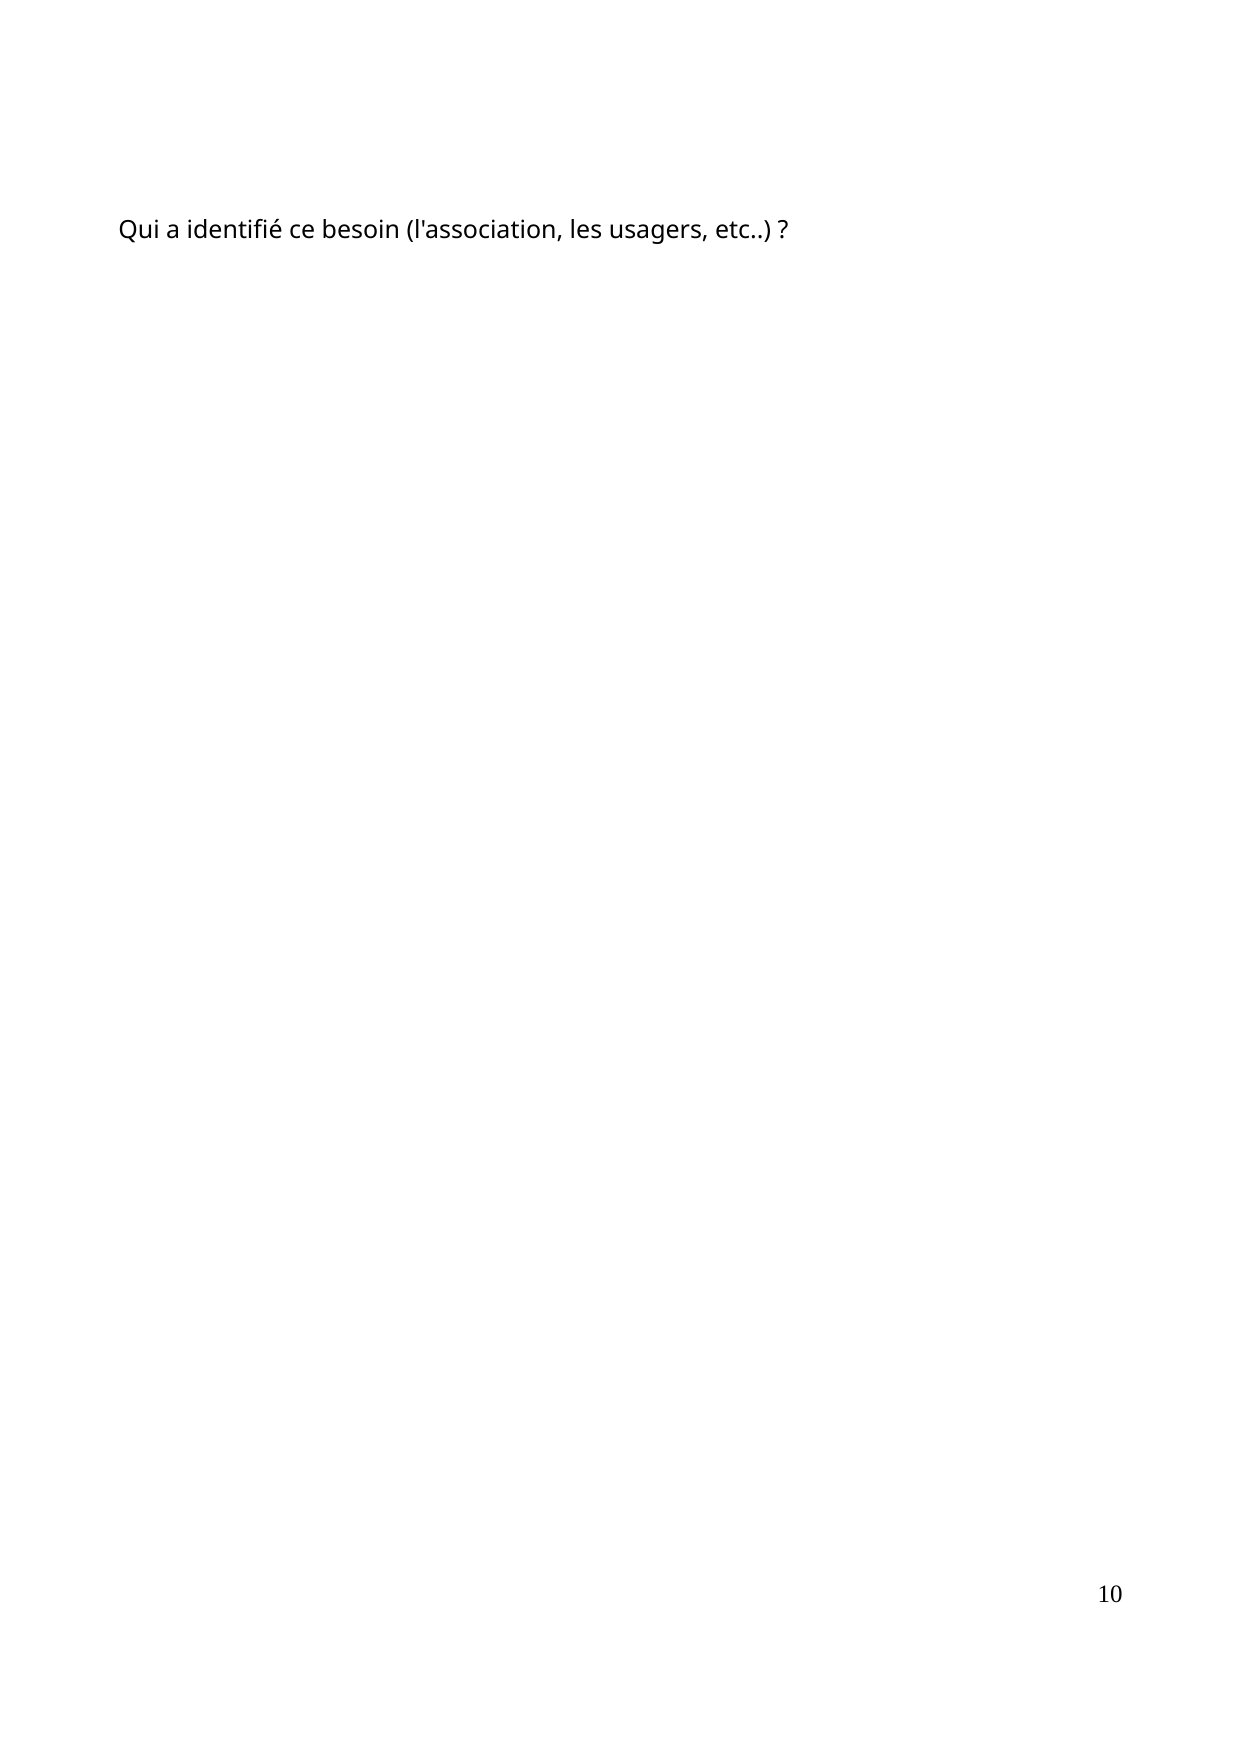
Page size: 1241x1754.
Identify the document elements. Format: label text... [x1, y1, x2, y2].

text Qui a identifié ce besoin (l'association, les usagers, etc..) ? [118, 211, 1122, 245]
